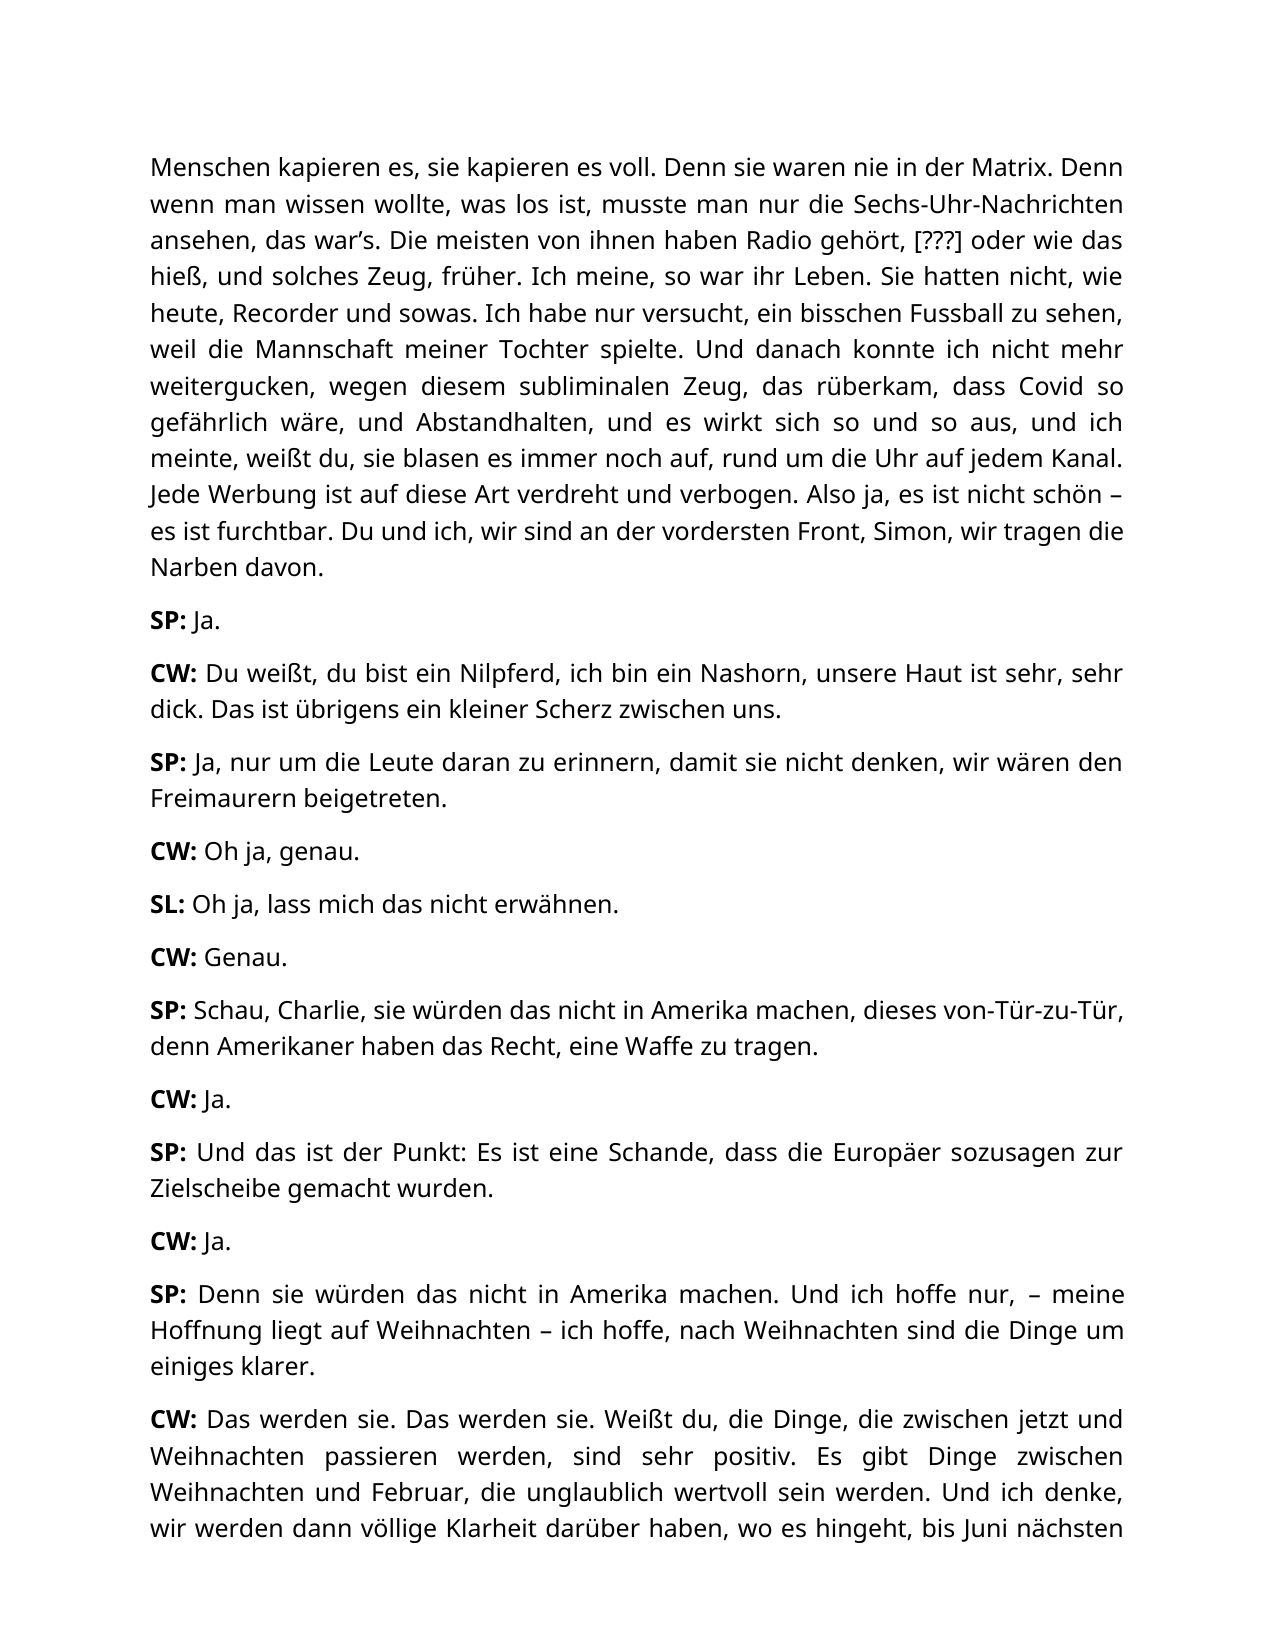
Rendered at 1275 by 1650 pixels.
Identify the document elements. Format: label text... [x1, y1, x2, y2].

text CW: Genau. [150, 939, 1125, 973]
text SP: Denn sie würden das nicht in Amerika machen. Und ich hoffe nur, – meine Hoffnung liegt auf Weihnachten – ich hoffe, nach Weihnachten sind die Dinge um einiges klarer. [150, 1276, 1125, 1383]
text CW: Du weißt, du bist ein Nilpferd, ich bin ein Nashorn, unsere Haut ist sehr, sehr dick. Das ist übrigens ein kleiner Scherz zwischen uns. [150, 656, 1125, 726]
text SL: Oh ja, lass mich das nicht erwähnen. [150, 887, 1125, 921]
text Menschen kapieren es, sie kapieren es voll. Denn sie waren nie in der Matrix. Denn wenn man wissen wollte, was los ist, musste man nur die Sechs-Uhr-Nachrichten ansehen, das war’s. Die meisten von ihnen haben Radio gehört, [???] oder wie das hieß, und solches Zeug, früher. Ich meine, so war ihr Leben. Sie hatten nicht, wie heute, Recorder und sowas. Ich habe nur versucht, ein bisschen Fussball zu sehen, weil die Mannschaft meiner Tochter spielte. Und danach konnte ich nicht mehr weitergucken, wegen diesem subliminalen Zeug, das rüberkam, dass Covid so gefährlich wäre, und Abstandhalten, und es wirkt sich so und so aus, und ich meinte, weißt du, sie blasen es immer noch auf, rund um die Uhr auf jedem Kanal. Jede Werbung ist auf diese Art verdreht und verbogen. Also ja, es ist nicht schön – es ist furchtbar. Du und ich, wir sind an der vordersten Front, Simon, wir tragen die Narben davon. [150, 150, 1125, 584]
text CW: Das werden sie. Das werden sie. Weißt du, die Dinge, die zwischen jetzt und Weihnachten passieren werden, sind sehr positiv. Es gibt Dinge zwischen Weihnachten und Februar, die unglaublich wertvoll sein werden. Und ich denke, wir werden dann völlige Klarheit darüber haben, wo es hingeht, bis Juni nächsten [150, 1402, 1125, 1545]
text SP: Ja. [150, 603, 1125, 637]
text SP: Schau, Charlie, sie würden das nicht in Amerika machen, dieses von-Tür-zu-Tür, denn Amerikaner haben das Recht, eine Waffe zu tragen. [150, 992, 1125, 1063]
text SP: Und das ist der Punkt: Es ist eine Schande, dass die Europäer sozusagen zur Zielscheibe gemacht wurden. [150, 1134, 1125, 1205]
text CW: Ja. [150, 1081, 1125, 1116]
text SP: Ja, nur um die Leute daran zu erinnern, damit sie nicht denken, wir wären den Freimaurern beigetreten. [150, 745, 1125, 815]
text CW: Oh ja, genau. [150, 834, 1125, 868]
text CW: Ja. [150, 1223, 1125, 1257]
